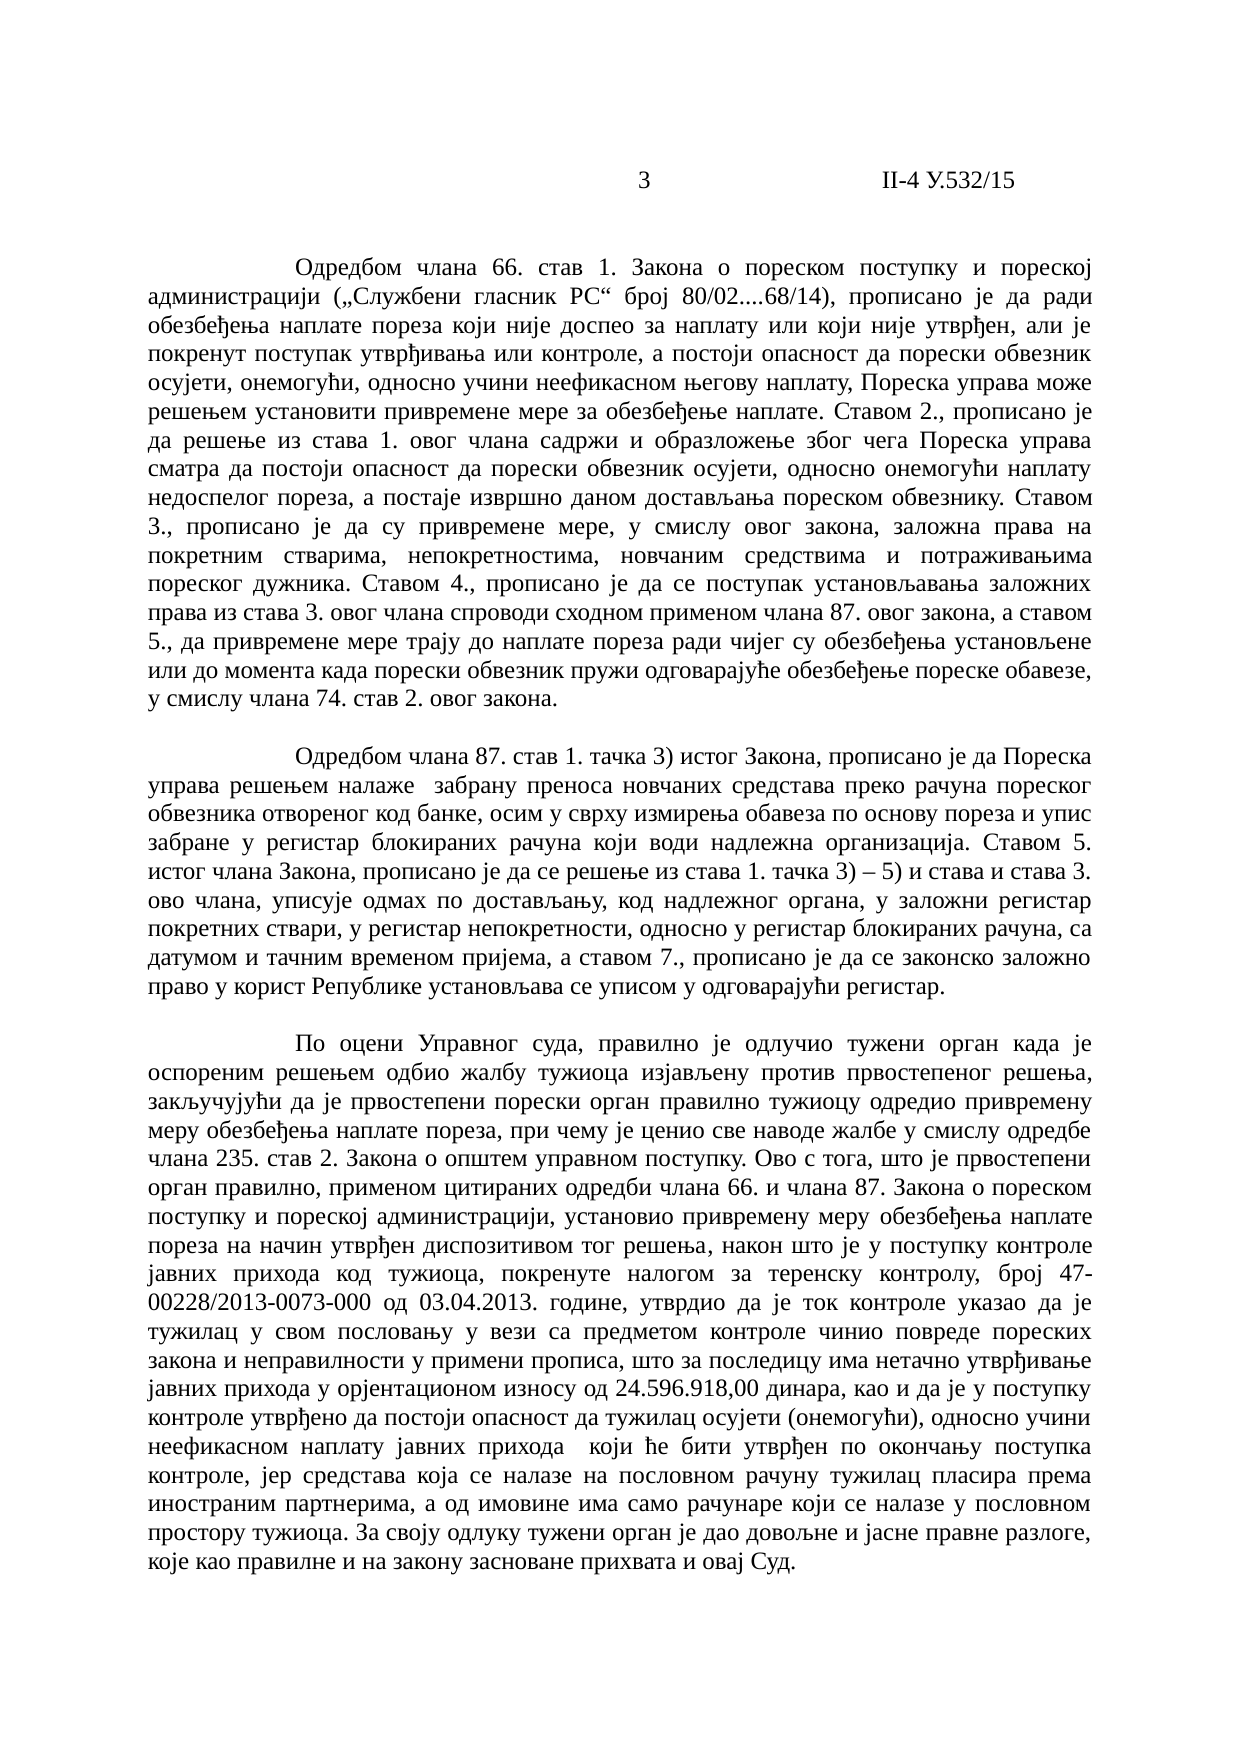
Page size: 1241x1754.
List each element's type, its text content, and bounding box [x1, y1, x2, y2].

text Одредбом члана 87. став 1. тачка 3) истог Закона, прописано је да Пореска управа решењем налаже забрану преноса новчаних средстава преко рачуна пореског обвезника отвореног код банке, осим у сврху измирења обавеза по основу пореза и упис забране у регистар блокираних рачуна који води надлежна организација. Ставом 5. истог члана Закона, прописано је да се решење из става 1. тачка 3) – 5) и става и става 3. ово члана, уписује одмах по достављању, код надлежног органа, у заложни регистар покретних ствари, у регистар непокретности, односно у регистар блокираних рачуна, са датумом и тачним временом пријема, а ставом 7., прописано је да се законско заложно право у корист Републике установљава се уписом у одговарајући регистар. [148, 741, 1093, 1000]
text Одредбом члана 66. став 1. Закона о пореском поступку и пореској администрацији („Службени гласник РС“ број 80/02....68/14), прописано је да ради обезбеђења наплате пореза који није доспео за наплату или који није утврђен, али је покренут поступак утврђивања или контроле, а постоји опасност да порески обвезник осујети, онемогући, односно учини неефикасном његову наплату, Пореска управа може решењем установити привремене мере за обезбеђење наплате. Ставом 2., прописано је да решење из става 1. овог члана садржи и образложење због чега Пореска управа сматра да постоји опасност да порески обвезник осујети, односно онемогући наплату недоспелог пореза, а постаје извршно даном достављања пореском обвезнику. Ставом 3., прописано је да су привремене мере, у смислу овог закона, заложна права на покретним стварима, непокретностима, новчаним средствима и потраживањима пореског дужника. Ставом 4., прописано је да се поступак установљавања заложних права из става 3. овог члана спроводи сходном применом члана 87. овог закона, а ставом 5., да привремене мере трају до наплате пореза ради чијег су обезбеђења установљене или до момента када порески обвезник пружи одговарајуће обезбеђење пореске обавезе, у смислу члана 74. став 2. овог закона. [148, 252, 1093, 712]
text По оцени Управног суда, правилно је одлучио тужени орган када је оспореним решењем одбио жалбу тужиоца изјављену против првостепеног решења, закључујући да је првостепени порески орган правилно тужиоцу одредио привремену меру обезбеђења наплате пореза, при чему је ценио све наводе жалбе у смислу одредбе члана 235. став 2. Закона о општем управном поступку. Ово с тога, што је првостепени орган правилно, применом цитираних одредби члана 66. и члана 87. Закона о пореском поступку и пореској администрацији, установио привремену меру обезбеђења наплате пореза на начин утврђен диспозитивом тог решења, након што је у поступку контроле јавних прихода код тужиоца, покренуте налогом за теренску контролу, број 47-00228/2013-0073-000 од 03.04.2013. године, утврдио да је ток контроле указао да је тужилац у свом пословању у вези са предметом контроле чинио повреде пореских закона и неправилности у примени прописа, што за последицу има нетачно утврђивање јавних прихода у орјентационом износу од 24.596.918,00 динара, као и да је у поступку контроле утврђено да постоји опасност да тужилац осујети (онемогући), односно учини неефикасном наплату јавних прихода који ће бити утврђен по окончању поступка контроле, јер средстава која се налазе на пословном рачуну тужилац пласира према иностраним партнерима, а од имовине има само рачунаре који се налазе у пословном простору тужиоца. За своју одлуку тужени орган је дао довољне и јасне правне разлоге, које као правилне и на закону засноване прихвата и овај Суд. [148, 1028, 1093, 1575]
